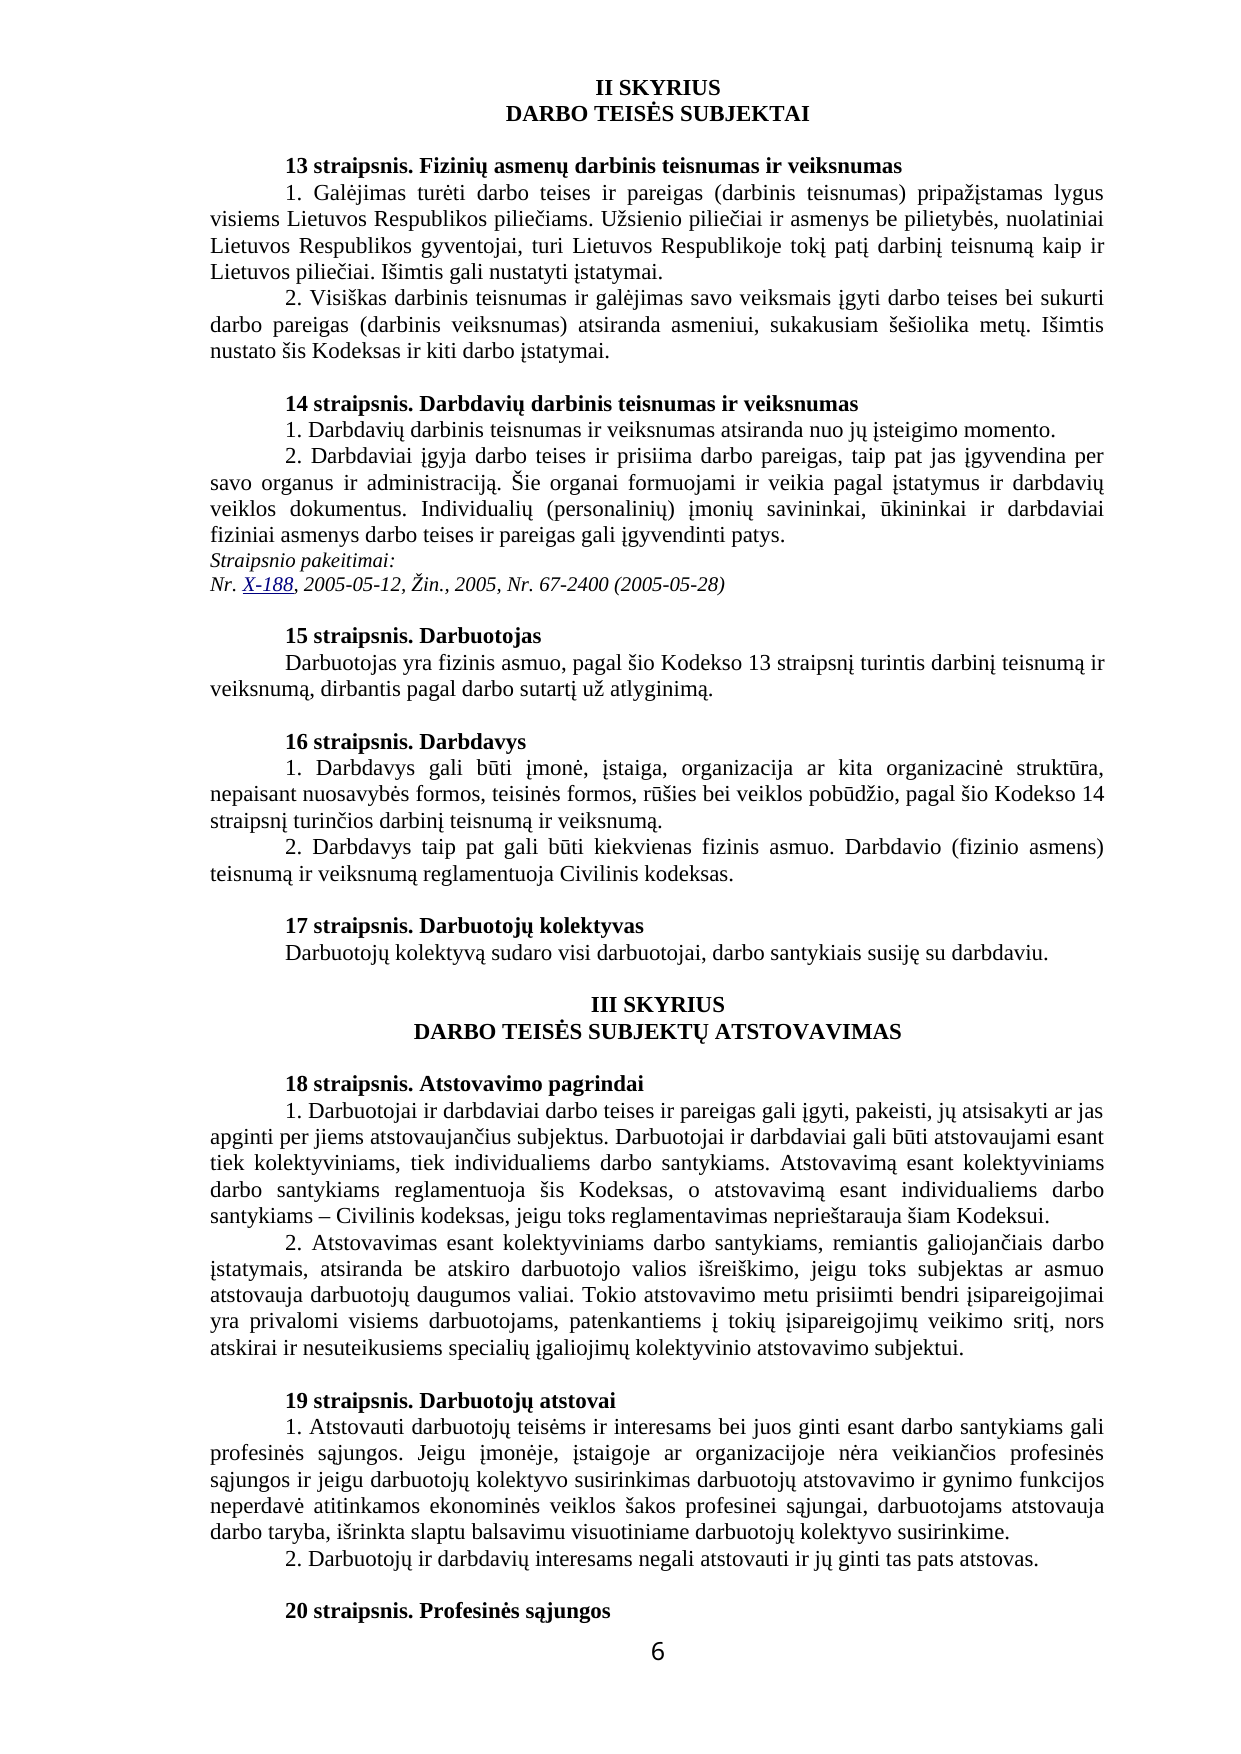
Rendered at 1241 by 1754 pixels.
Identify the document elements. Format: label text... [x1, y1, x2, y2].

subtitle II SKYRIUS [210, 73, 1106, 100]
text 1. Galėjimas turėti darbo teises ir pareigas (darbinis teisnumas) pripažįstamas lygus visiems Lietuvos Respublikos piliečiams. Užsienio piliečiai ir asmenys be pilietybės, nuolatiniai Lietuvos Respublikos gyventojai, turi Lietuvos Respublikoje tokį patį darbinį teisnumą kaip ir Lietuvos piliečiai. Išimtis gali nustatyti įstatymai. [210, 179, 1106, 284]
text 14 straipsnis. Darbdavių darbinis teisnumas ir veiksnumas [210, 390, 1106, 416]
text 15 straipsnis. Darbuotojas [210, 622, 1106, 649]
text DARBO TEISĖS SUBJEKTŲ ATSTOVAVIMAS [210, 1018, 1106, 1044]
text 13 straipsnis. Fizinių asmenų darbinis teisnumas ir veiksnumas [210, 153, 1106, 179]
text Darbuotojas yra fizinis asmuo, pagal šio Kodekso 13 straipsnį turintis darbinį teisnumą ir veiksnumą, dirbantis pagal darbo sutartį už atlyginimą. [210, 649, 1106, 701]
text 2. Darbuotojų ir darbdavių interesams negali atstovauti ir jų ginti tas pats atstovas. [210, 1545, 1106, 1571]
text 2. Atstovavimas esant kolektyviniams darbo santykiams, remiantis galiojančiais darbo įstatymais, atsiranda be atskiro darbuotojo valios išreiškimo, jeigu toks subjektas ar asmuo atstovauja darbuotojų daugumos valiai. Tokio atstovavimo metu prisiimti bendri įsipareigojimai yra privalomi visiems darbuotojams, patenkantiems į tokių įsipareigojimų veikimo sritį, nors atskirai ir nesuteikusiems specialių įgaliojimų kolektyvinio atstovavimo subjektui. [210, 1228, 1106, 1360]
text 1. Atstovauti darbuotojų teisėms ir interesams bei juos ginti esant darbo santykiams gali profesinės sąjungos. Jeigu įmonėje, įstaigoje ar organizacijoje nėra veikiančios profesinės sąjungos ir jeigu darbuotojų kolektyvo susirinkimas darbuotojų atstovavimo ir gynimo funkcijos neperdavė atitinkamos ekonominės veiklos šakos profesinei sąjungai, darbuotojams atstovauja darbo taryba, išrinkta slaptu balsavimu visuotiniame darbuotojų kolektyvo susirinkime. [210, 1413, 1106, 1545]
text 17 straipsnis. Darbuotojų kolektyvas [210, 912, 1106, 939]
text 2. Visiškas darbinis teisnumas ir galėjimas savo veiksmais įgyti darbo teises bei sukurti darbo pareigas (darbinis veiksnumas) atsiranda asmeniui, sukakusiam šešiolika metų. Išimtis nustato šis Kodeksas ir kiti darbo įstatymai. [210, 284, 1106, 363]
text 1. Darbuotojai ir darbdaviai darbo teises ir pareigas gali įgyti, pakeisti, jų atsisakyti ar jas apginti per jiems atstovaujančius subjektus. Darbuotojai ir darbdaviai gali būti atstovaujami esant tiek kolektyviniams, tiek individualiems darbo santykiams. Atstovavimą esant kolektyviniams darbo santykiams reglamentuoja šis Kodeksas, o atstovavimą esant individualiems darbo santykiams – Civilinis kodeksas, jeigu toks reglamentavimas neprieštarauja šiam Kodeksui. [210, 1097, 1106, 1228]
text 19 straipsnis. Darbuotojų atstovai [210, 1387, 1106, 1413]
text Straipsnio pakeitimai: [210, 548, 1106, 572]
text 2. Darbdaviai įgyja darbo teises ir prisiima darbo pareigas, taip pat jas įgyvendina per savo organus ir administraciją. Šie organai formuojami ir veikia pagal įstatymus ir darbdavių veiklos dokumentus. Individualių (personalinių) įmonių savininkai, ūkininkai ir darbdaviai fiziniai asmenys darbo teises ir pareigas gali įgyvendinti patys. [210, 442, 1106, 548]
text 20 straipsnis. Profesinės sąjungos [210, 1597, 1106, 1624]
subtitle III SKYRIUS [210, 991, 1106, 1018]
text Nr. X-188, 2005-05-12, Žin., 2005, Nr. 67-2400 (2005-05-28) [210, 572, 1106, 596]
text DARBO TEISĖS SUBJEKTAI [210, 100, 1106, 126]
text 2. Darbdavys taip pat gali būti kiekvienas fizinis asmuo. Darbdavio (fizinio asmens) teisnumą ir veiksnumą reglamentuoja Civilinis kodeksas. [210, 833, 1106, 886]
text 18 straipsnis. Atstovavimo pagrindai [210, 1070, 1106, 1097]
text 1. Darbdavių darbinis teisnumas ir veiksnumas atsiranda nuo jų įsteigimo momento. [210, 416, 1106, 442]
text 1. Darbdavys gali būti įmonė, įstaiga, organizacija ar kita organizacinė struktūra, nepaisant nuosavybės formos, teisinės formos, rūšies bei veiklos pobūdžio, pagal šio Kodekso 14 straipsnį turinčios darbinį teisnumą ir veiksnumą. [210, 754, 1106, 833]
text 16 straipsnis. Darbdavys [210, 728, 1106, 754]
text Darbuotojų kolektyvą sudaro visi darbuotojai, darbo santykiais susiję su darbdaviu. [210, 939, 1106, 965]
